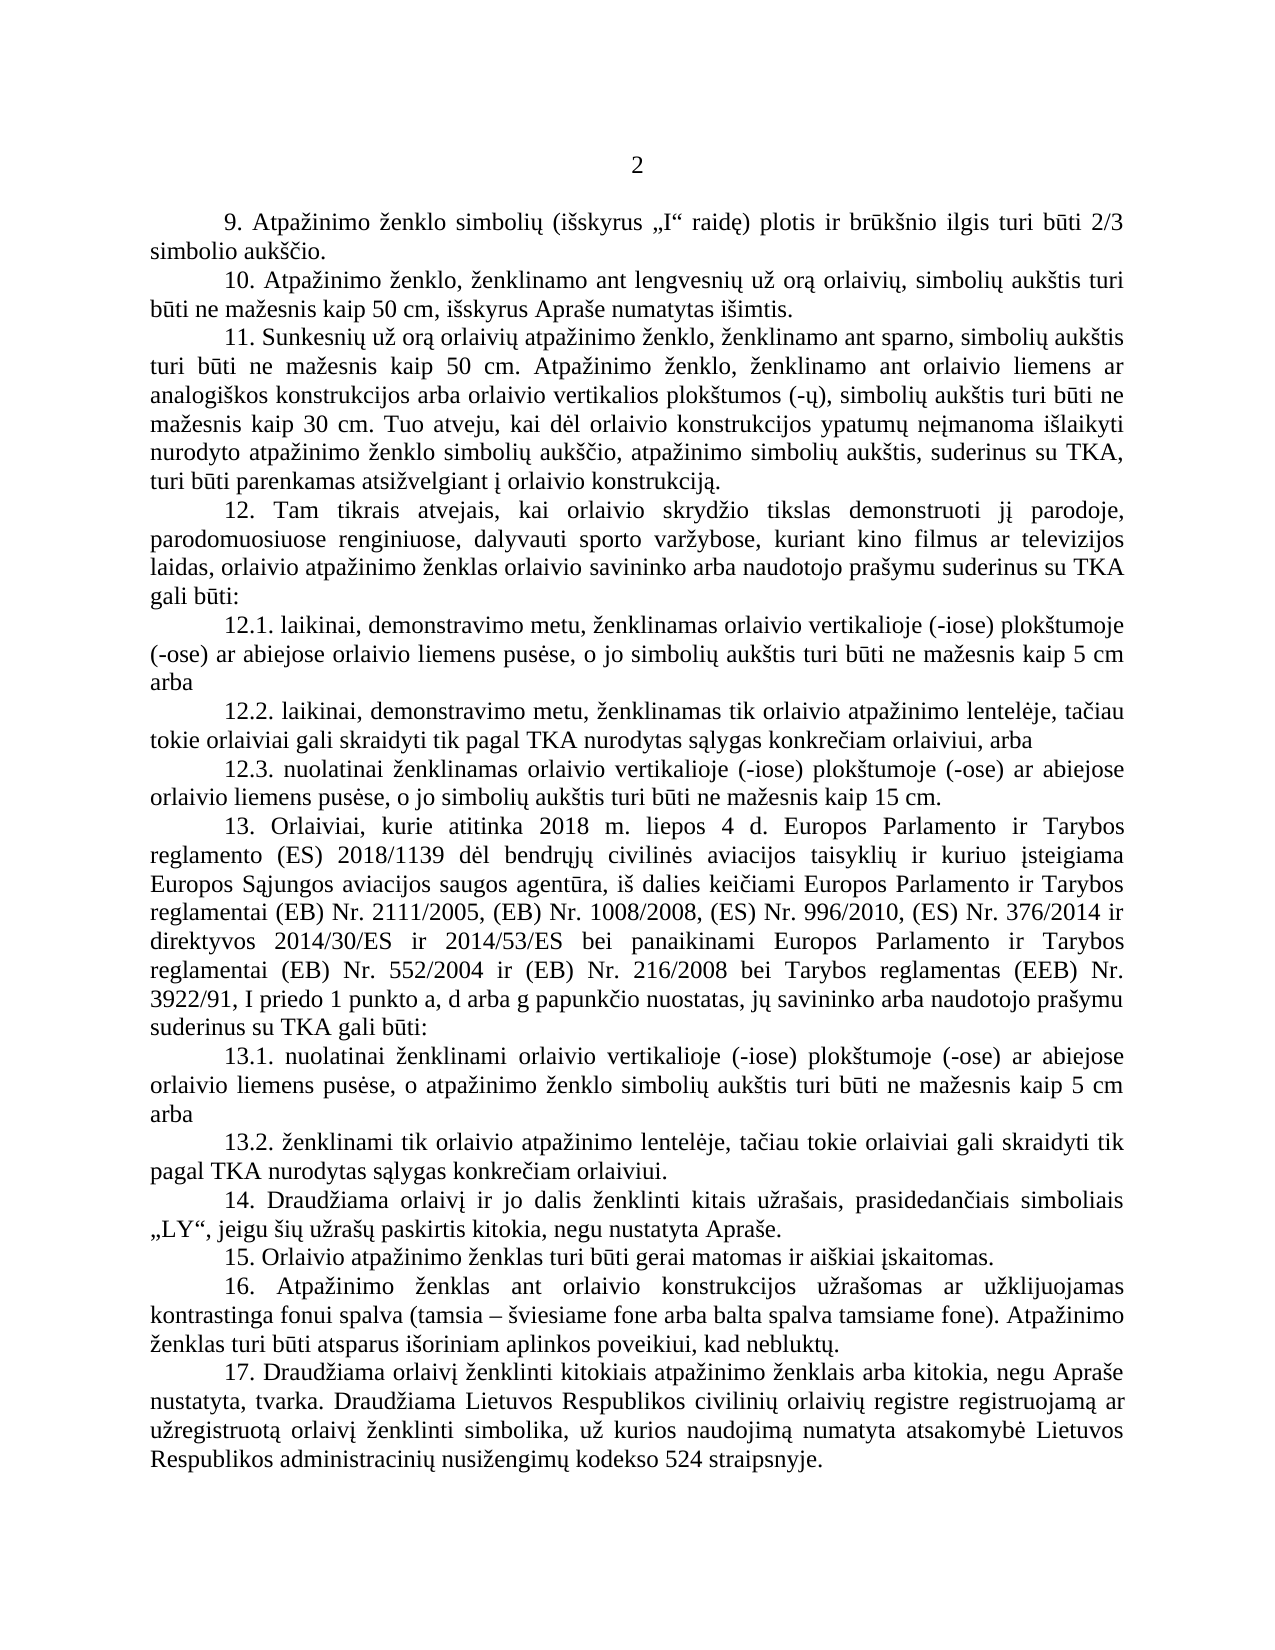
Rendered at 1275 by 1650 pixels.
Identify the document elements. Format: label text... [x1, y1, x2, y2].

text 17. Draudžiama orlaivį ženklinti kitokiais atpažinimo ženklais arba kitokia, negu Apraše nustatyta, tvarka. Draudžiama Lietuvos Respublikos civilinių orlaivių registre registruojamą ar užregistruotą orlaivį ženklinti simbolika, už kurios naudojimą numatyta atsakomybė Lietuvos Respublikos administracinių nusižengimų kodekso 524 straipsnyje. [150, 1357, 1125, 1472]
text 12.2. laikinai, demonstravimo metu, ženklinamas tik orlaivio atpažinimo lentelėje, tačiau tokie orlaiviai gali skraidyti tik pagal TKA nurodytas sąlygas konkrečiam orlaiviui, arba [150, 696, 1125, 754]
text 13.2. ženklinami tik orlaivio atpažinimo lentelėje, tačiau tokie orlaiviai gali skraidyti tik pagal TKA nurodytas sąlygas konkrečiam orlaiviui. [150, 1127, 1125, 1185]
text 13. Orlaiviai, kurie atitinka 2018 m. liepos 4 d. Europos Parlamento ir Tarybos reglamento (ES) 2018/1139 dėl bendrųjų civilinės aviacijos taisyklių ir kuriuo įsteigiama Europos Sąjungos aviacijos saugos agentūra, iš dalies keičiami Europos Parlamento ir Tarybos reglamentai (EB) Nr. 2111/2005, (EB) Nr. 1008/2008, (ES) Nr. 996/2010, (ES) Nr. 376/2014 ir direktyvos 2014/30/ES ir 2014/53/ES bei panaikinami Europos Parlamento ir Tarybos reglamentai (EB) Nr. 552/2004 ir (EB) Nr. 216/2008 bei Tarybos reglamentas (EEB) Nr. 3922/91, I priedo 1 punkto a, d arba g papunkčio nuostatas, jų savininko arba naudotojo prašymu suderinus su TKA gali būti: [150, 811, 1125, 1041]
text 12.1. laikinai, demonstravimo metu, ženklinamas orlaivio vertikalioje (-iose) plokštumoje (-ose) ar abiejose orlaivio liemens pusėse, o jo simbolių aukštis turi būti ne mažesnis kaip 5 cm arba [150, 610, 1125, 696]
text 12.3. nuolatinai ženklinamas orlaivio vertikalioje (-iose) plokštumoje (-ose) ar abiejose orlaivio liemens pusėse, o jo simbolių aukštis turi būti ne mažesnis kaip 15 cm. [150, 754, 1125, 811]
text 13.1. nuolatinai ženklinami orlaivio vertikalioje (-iose) plokštumoje (-ose) ar abiejose orlaivio liemens pusėse, o atpažinimo ženklo simbolių aukštis turi būti ne mažesnis kaip 5 cm arba [150, 1041, 1125, 1127]
text 11. Sunkesnių už orą orlaivių atpažinimo ženklo, ženklinamo ant sparno, simbolių aukštis turi būti ne mažesnis kaip 50 cm. Atpažinimo ženklo, ženklinamo ant orlaivio liemens ar analogiškos konstrukcijos arba orlaivio vertikalios plokštumos (-ų), simbolių aukštis turi būti ne mažesnis kaip 30 cm. Tuo atveju, kai dėl orlaivio konstrukcijos ypatumų neįmanoma išlaikyti nurodyto atpažinimo ženklo simbolių aukščio, atpažinimo simbolių aukštis, suderinus su TKA, turi būti parenkamas atsižvelgiant į orlaivio konstrukciją. [150, 322, 1125, 495]
text 10. Atpažinimo ženklo, ženklinamo ant lengvesnių už orą orlaivių, simbolių aukštis turi būti ne mažesnis kaip 50 cm, išskyrus Apraše numatytas išimtis. [150, 265, 1125, 322]
text 16. Atpažinimo ženklas ant orlaivio konstrukcijos užrašomas ar užklijuojamas kontrastinga fonui spalva (tamsia – šviesiame fone arba balta spalva tamsiame fone). Atpažinimo ženklas turi būti atsparus išoriniam aplinkos poveikiui, kad nebluktų. [150, 1271, 1125, 1357]
text 15. Orlaivio atpažinimo ženklas turi būti gerai matomas ir aiškiai įskaitomas. [150, 1242, 1125, 1271]
text 14. Draudžiama orlaivį ir jo dalis ženklinti kitais užrašais, prasidedančiais simboliais „LY“, jeigu šių užrašų paskirtis kitokia, negu nustatyta Apraše. [150, 1185, 1125, 1242]
text 12. Tam tikrais atvejais, kai orlaivio skrydžio tikslas demonstruoti jį parodoje, parodomuosiuose renginiuose, dalyvauti sporto varžybose, kuriant kino filmus ar televizijos laidas, orlaivio atpažinimo ženklas orlaivio savininko arba naudotojo prašymu suderinus su TKA gali būti: [150, 495, 1125, 610]
text 9. Atpažinimo ženklo simbolių (išskyrus „I“ raidę) plotis ir brūkšnio ilgis turi būti 2/3 simbolio aukščio. [150, 207, 1125, 265]
